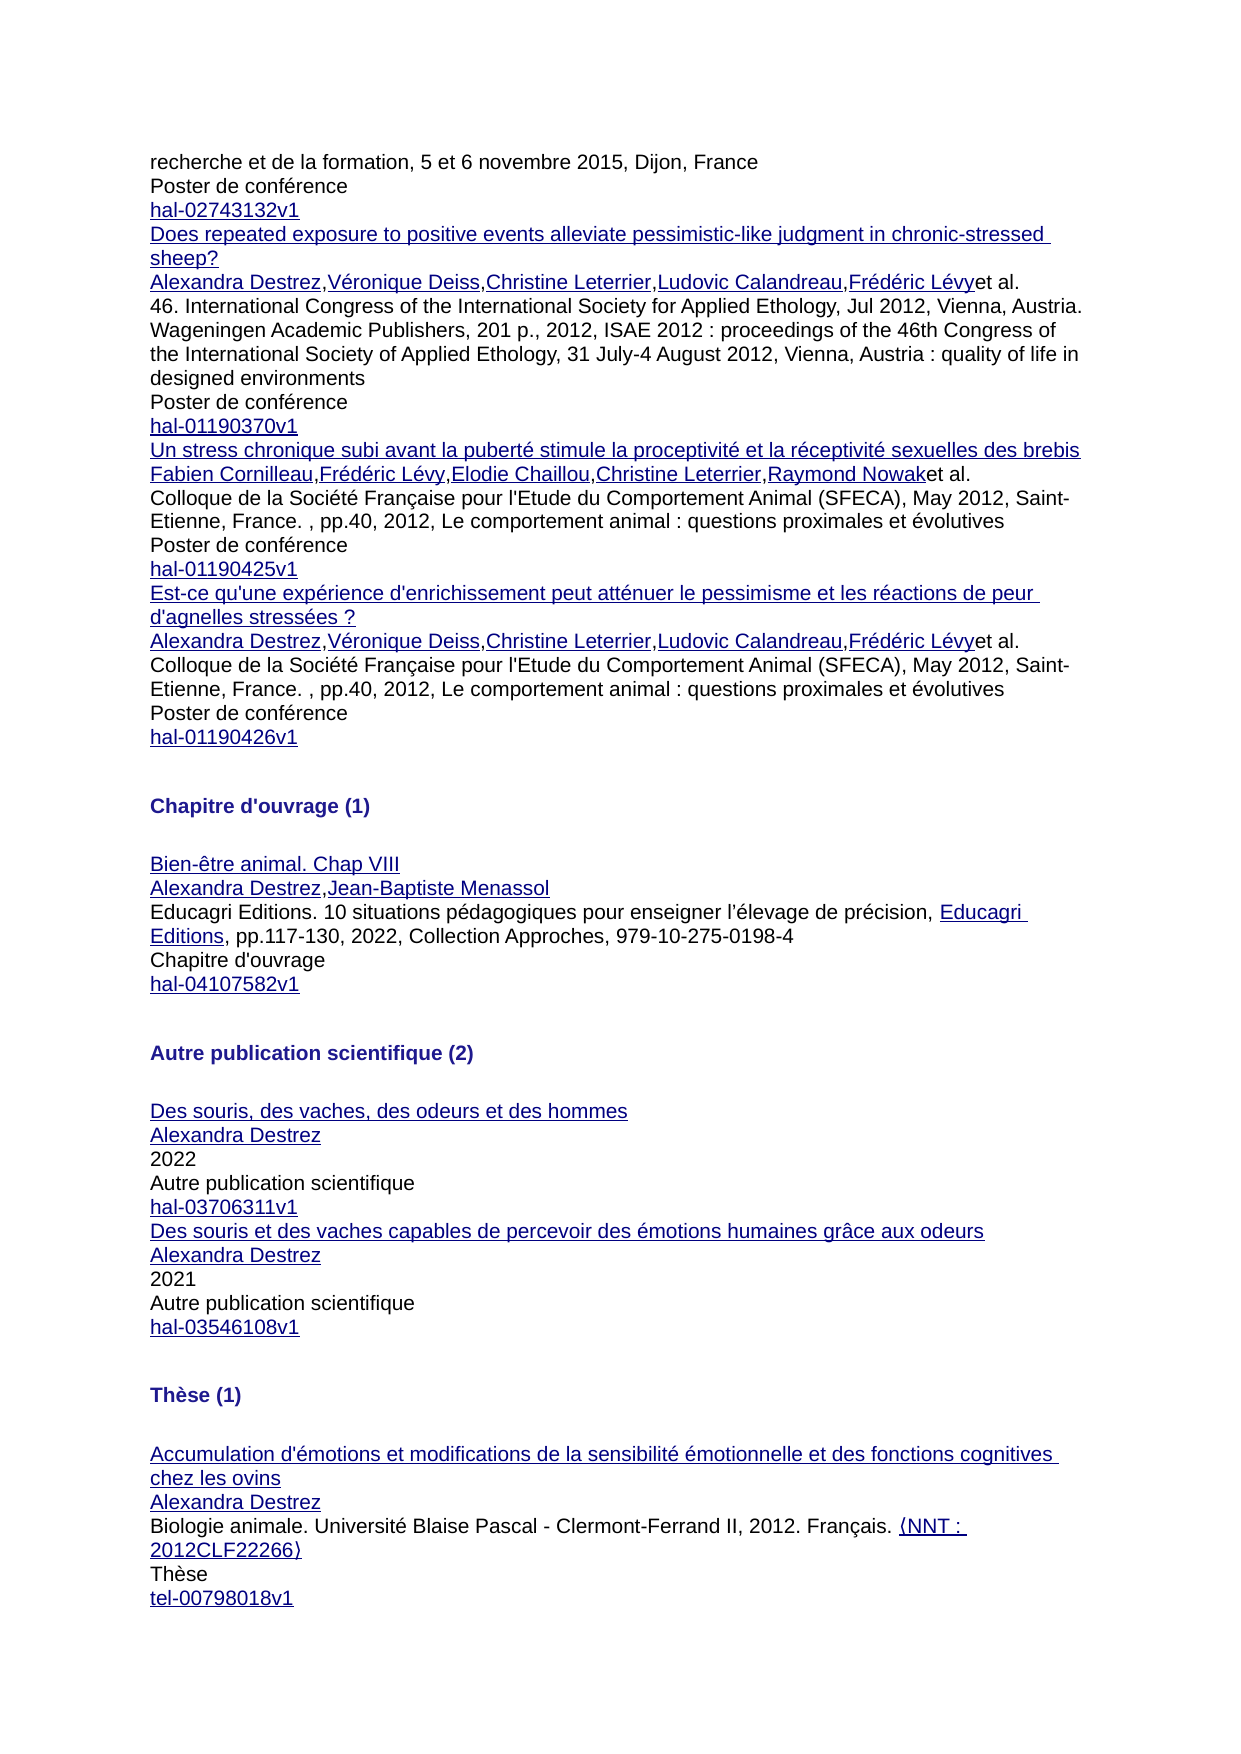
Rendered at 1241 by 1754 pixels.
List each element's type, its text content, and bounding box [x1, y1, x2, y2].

table_cell Décrire et appréhender les pratiques relationnelles des éleveurs avec leurs bovins allaitants Gwendoline Elluin,Xavier Boivin,Claire Gaillard,Nathalie Hostiou,Florian Dasseet al. 4. Rencontres nationales "Travail en élevage", Nov 2015, Dijon, France. Institut de l'Elevage, 124 p., 2015, 4èmes Rencontres nationales Ttravail en élevage : des acteurs du développement, de la recherche et de la formation, 5 et 6 novembre 2015, Dijon, France Poster de conférence hal-02743132v1 [150, 150, 1090, 222]
table_cell Un stress chronique subi avant la puberté stimule la proceptivité et la réceptivité sexuelles des brebis Fabien Cornilleau,Frédéric Lévy,Elodie Chaillou,Christine Leterrier,Raymond Nowaket al. Colloque de la Société Française pour l'Etude du Comportement Animal (SFECA), May 2012, Saint-Etienne, France. , pp.40, 2012, Le comportement animal : questions proximales et évolutives Poster de conférence hal-01190425v1 [150, 438, 1090, 581]
table_cell Est-ce qu'une expérience d'enrichissement peut atténuer le pessimisme et les réactions de peur d'agnelles stressées ? Alexandra Destrez,Véronique Deiss,Christine Leterrier,Ludovic Calandreau,Frédéric Lévyet al. Colloque de la Société Française pour l'Etude du Comportement Animal (SFECA), May 2012, Saint-Etienne, France. , pp.40, 2012, Le comportement animal : questions proximales et évolutives Poster de conférence hal-01190426v1 [150, 581, 1090, 749]
subtitle Chapitre d'ouvrage (1) [150, 794, 1090, 818]
table_cell Does repeated exposure to positive events alleviate pessimistic-like judgment in chronic-stressed sheep? Alexandra Destrez,Véronique Deiss,Christine Leterrier,Ludovic Calandreau,Frédéric Lévyet al. 46. International Congress of the International Society for Applied Ethology, Jul 2012, Vienna, Austria. Wageningen Academic Publishers, 201 p., 2012, ISAE 2012 : proceedings of the 46th Congress of the International Society of Applied Ethology, 31 July-4 August 2012, Vienna, Austria : quality of life in designed environments Poster de conférence hal-01190370v1 [150, 222, 1090, 437]
table_header Accumulation d'émotions et modifications de la sensibilité émotionnelle et des fonctions cognitives chez les ovins Alexandra Destrez Biologie animale. Université Blaise Pascal - Clermont-Ferrand II, 2012. Français. ⟨NNT : 2012CLF22266⟩ Thèse tel-00798018v1 [150, 1442, 1090, 1609]
table_cell Des souris et des vaches capables de percevoir des émotions humaines grâce aux odeurs Alexandra Destrez 2021 Autre publication scientifique hal-03546108v1 [150, 1219, 1090, 1338]
subtitle Thèse (1) [150, 1383, 1090, 1407]
table_header Des souris, des vaches, des odeurs et des hommes Alexandra Destrez 2022 Autre publication scientifique hal-03706311v1 [150, 1099, 1090, 1219]
subtitle Autre publication scientifique (2) [150, 1041, 1090, 1064]
table_header Bien-être animal. Chap VIII Alexandra Destrez,Jean-Baptiste Menassol Educagri Editions. 10 situations pédagogiques pour enseigner l’élevage de précision, Educagri Editions, pp.117-130, 2022, Collection Approches, 979-10-275-0198-4 Chapitre d'ouvrage hal-04107582v1 [150, 852, 1090, 996]
